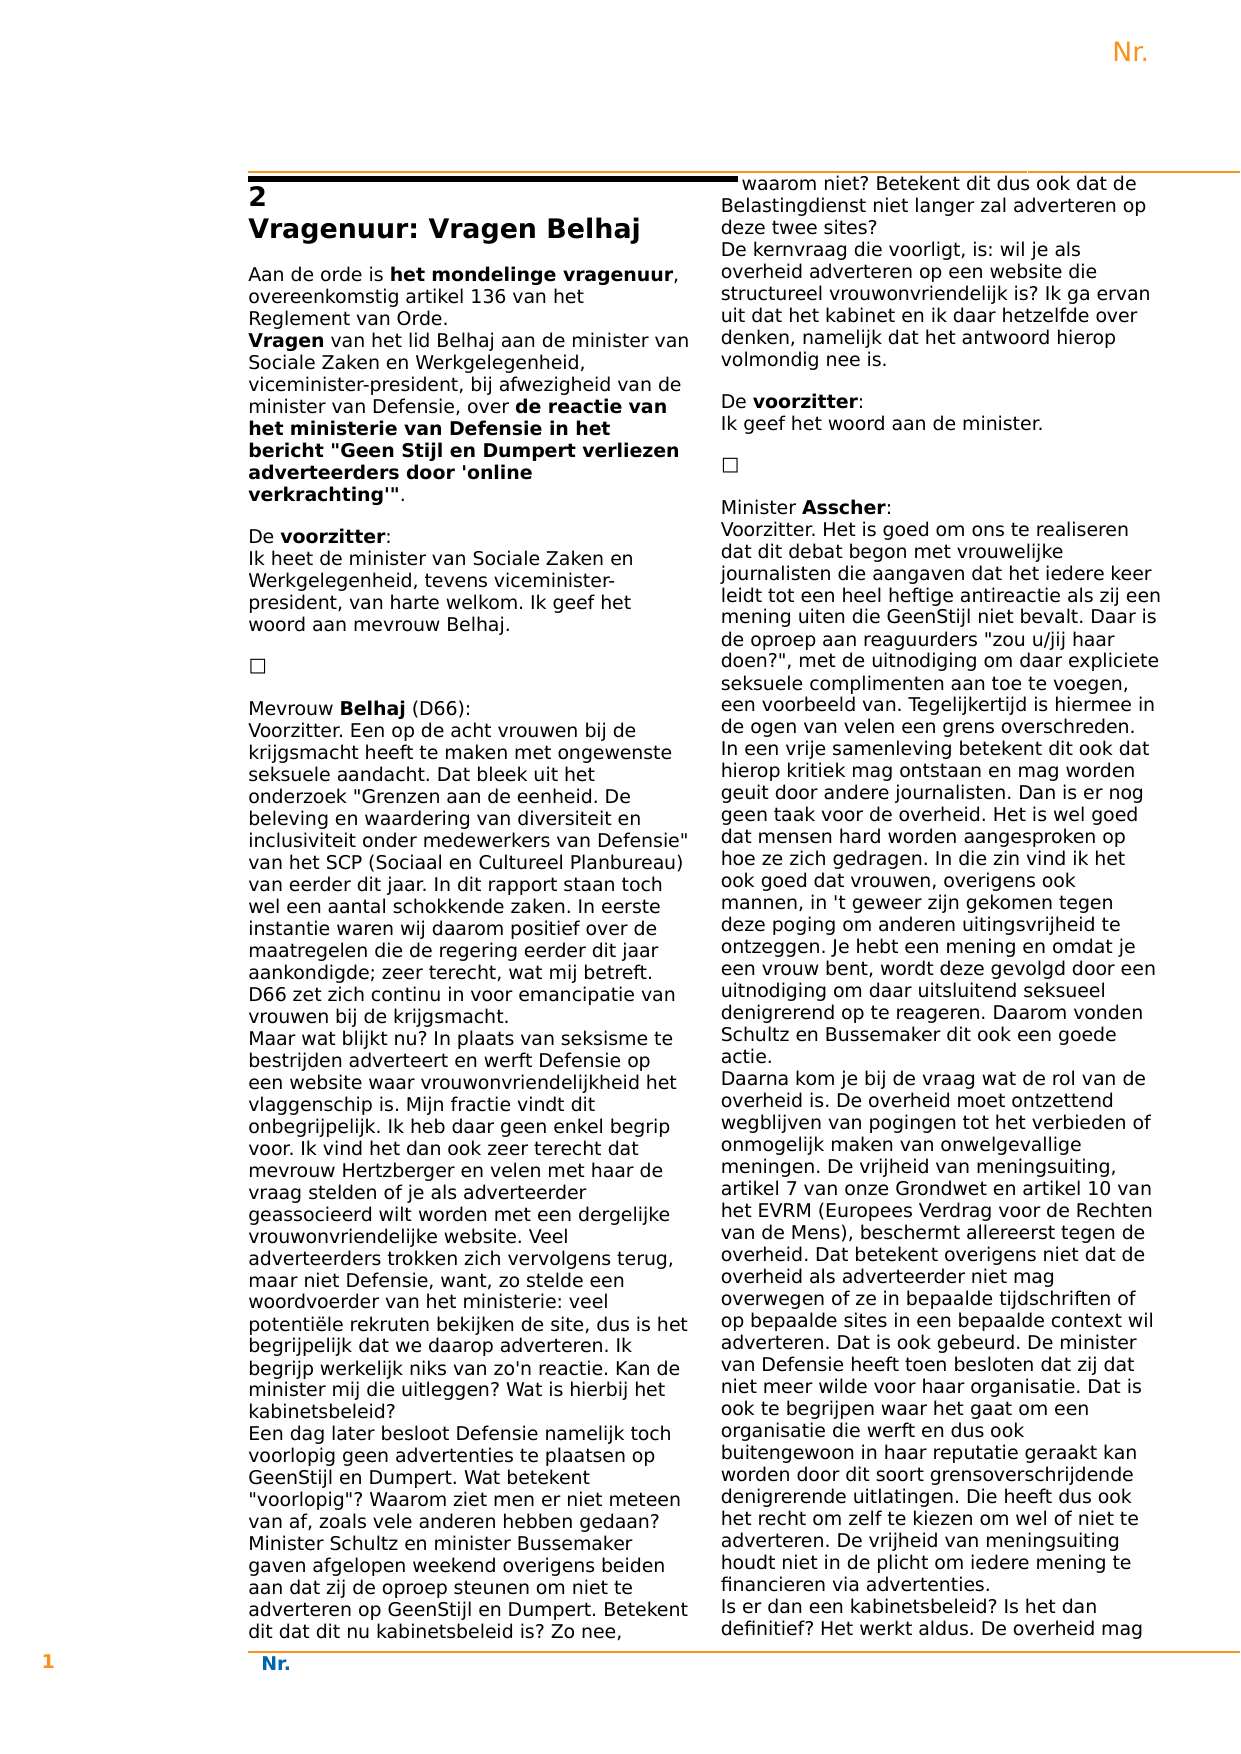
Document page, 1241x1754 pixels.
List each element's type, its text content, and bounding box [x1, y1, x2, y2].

text ⬜ [248, 656, 691, 678]
text Maar wat blijkt nu? In plaats van seksisme te bestrijden adverteert en werft Defensie op een website waar vrouwonvriendelijkheid het vlaggenschip is. Mijn fractie vindt dit onbegrijpelijk. Ik heb daar geen enkel begrip voor. Ik vind het dan ook zeer terecht dat mevrouw Hertzberger en velen met haar de vraag stelden of je als adverteerder geassocieerd wilt worden met een dergelijke vrouwonvriendelijke website. Veel adverteerders trokken zich vervolgens terug, maar niet Defensie, want, zo stelde een woordvoerder van het ministerie: veel potentiële rekruten bekijken de site, dus is het begrijpelijk dat we daarop adverteren. Ik begrijp werkelijk niks van zo'n reactie. Kan de minister mij die uitleggen? Wat is hierbij het kabinetsbeleid? [248, 1028, 691, 1423]
text Voorzitter. Het is goed om ons te realiseren dat dit debat begon met vrouwelijke journalisten die aangaven dat het iedere keer leidt tot een heel heftige antireactie als zij een mening uiten die GeenStijl niet bevalt. Daar is de oproep aan reaguurders "zou u/jij haar doen?", met de uitnodiging om daar expliciete seksuele complimenten aan toe te voegen, een voorbeeld van. Tegelijkertijd is hiermee in de ogen van velen een grens overschreden. [721, 518, 1163, 738]
text De voorzitter: [721, 391, 1163, 413]
text De kernvraag die voorligt, is: wil je als overheid adverteren op een website die structureel vrouwonvriendelijk is? Ik ga ervan uit dat het kabinet en ik daar hetzelfde over denken, namelijk dat het antwoord hierop volmondig nee is. [721, 239, 1163, 371]
text Aan de orde is het mondelinge vragenuur, overeenkomstig artikel 136 van het Reglement van Orde. [248, 264, 691, 330]
text Vragen van het lid Belhaj aan de minister van Sociale Zaken en Werkgelegenheid, viceminister-president, bij afwezigheid van de minister van Defensie, over de reactie van het ministerie van Defensie in het bericht "Geen Stijl en Dumpert verliezen adverteerders door 'online verkrachting'". [248, 330, 691, 506]
text Daarna kom je bij de vraag wat de rol van de overheid is. De overheid moet ontzettend wegblijven van pogingen tot het verbieden of onmogelijk maken van onwelgevallige meningen. De vrijheid van meningsuiting, artikel 7 van onze Grondwet en artikel 10 van het EVRM (Europees Verdrag voor de Rechten van de Mens), beschermt allereerst tegen de overheid. Dat betekent overigens niet dat de overheid als adverteerder niet mag overwegen of ze in bepaalde tijdschriften of op bepaalde sites in een bepaalde context wil adverteren. Dat is ook gebeurd. De minister van Defensie heeft toen besloten dat zij dat niet meer wilde voor haar organisatie. Dat is ook te begrijpen waar het gaat om een organisatie die werft en dus ook buitengewoon in haar reputatie geraakt kan worden door dit soort grensoverschrijdende denigrerende uitlatingen. Die heeft dus ook het recht om zelf te kiezen om wel of niet te adverteren. De vrijheid van meningsuiting houdt niet in de plicht om iedere mening te financieren via advertenties. [721, 1068, 1163, 1596]
text Voorzitter. Een op de acht vrouwen bij de krijgsmacht heeft te maken met ongewenste seksuele aandacht. Dat bleek uit het onderzoek "Grenzen aan de eenheid. De beleving en waardering van diversiteit en inclusiviteit onder medewerkers van Defensie" van het SCP (Sociaal en Cultureel Planbureau) van eerder dit jaar. In dit rapport staan toch wel een aantal schokkende zaken. In eerste instantie waren wij daarom positief over de maatregelen die de regering eerder dit jaar aankondigde; zeer terecht, wat mij betreft. D66 zet zich continu in voor emancipatie van vrouwen bij de krijgsmacht. [248, 720, 691, 1028]
text ⬜ [721, 454, 1163, 477]
text Mevrouw Belhaj (D66): [248, 698, 691, 720]
text Ik geef het woord aan de minister. [721, 413, 1163, 434]
text De voorzitter: [248, 526, 691, 548]
text waarom niet? Betekent dit dus ook dat de Belastingdienst niet langer zal adverteren op deze twee sites? [721, 173, 1163, 239]
text Minister Asscher: [721, 497, 1163, 518]
text In een vrije samenleving betekent dit ook dat hierop kritiek mag ontstaan en mag worden geuit door andere journalisten. Dan is er nog geen taak voor de overheid. Het is wel goed dat mensen hard worden aangesproken op hoe ze zich gedragen. In die zin vind ik het ook goed dat vrouwen, overigens ook mannen, in 't geweer zijn gekomen tegen deze poging om anderen uitingsvrijheid te ontzeggen. Je hebt een mening en omdat je een vrouw bent, wordt deze gevolgd door een uitnodiging om daar uitsluitend seksueel denigrerend op te reageren. Daarom vonden Schultz en Bussemaker dit ook een goede actie. [721, 738, 1163, 1068]
title 2 Vragenuur: Vragen Belhaj [248, 182, 691, 244]
text Ik heet de minister van Sociale Zaken en Werkgelegenheid, tevens viceminister-president, van harte welkom. Ik geef het woord aan mevrouw Belhaj. [248, 548, 691, 636]
text Een dag later besloot Defensie namelijk toch voorlopig geen advertenties te plaatsen op GeenStijl en Dumpert. Wat betekent "voorlopig"? Waarom ziet men er niet meteen van af, zoals vele anderen hebben gedaan? Minister Schultz en minister Bussemaker gaven afgelopen weekend overigens beiden aan dat zij de oproep steunen om niet te adverteren op GeenStijl en Dumpert. Betekent dit dat dit nu kabinetsbeleid is? Zo nee, [248, 1423, 691, 1643]
text Is er dan een kabinetsbeleid? Is het dan definitief? Het werkt aldus. De overheid mag [721, 1596, 1163, 1639]
